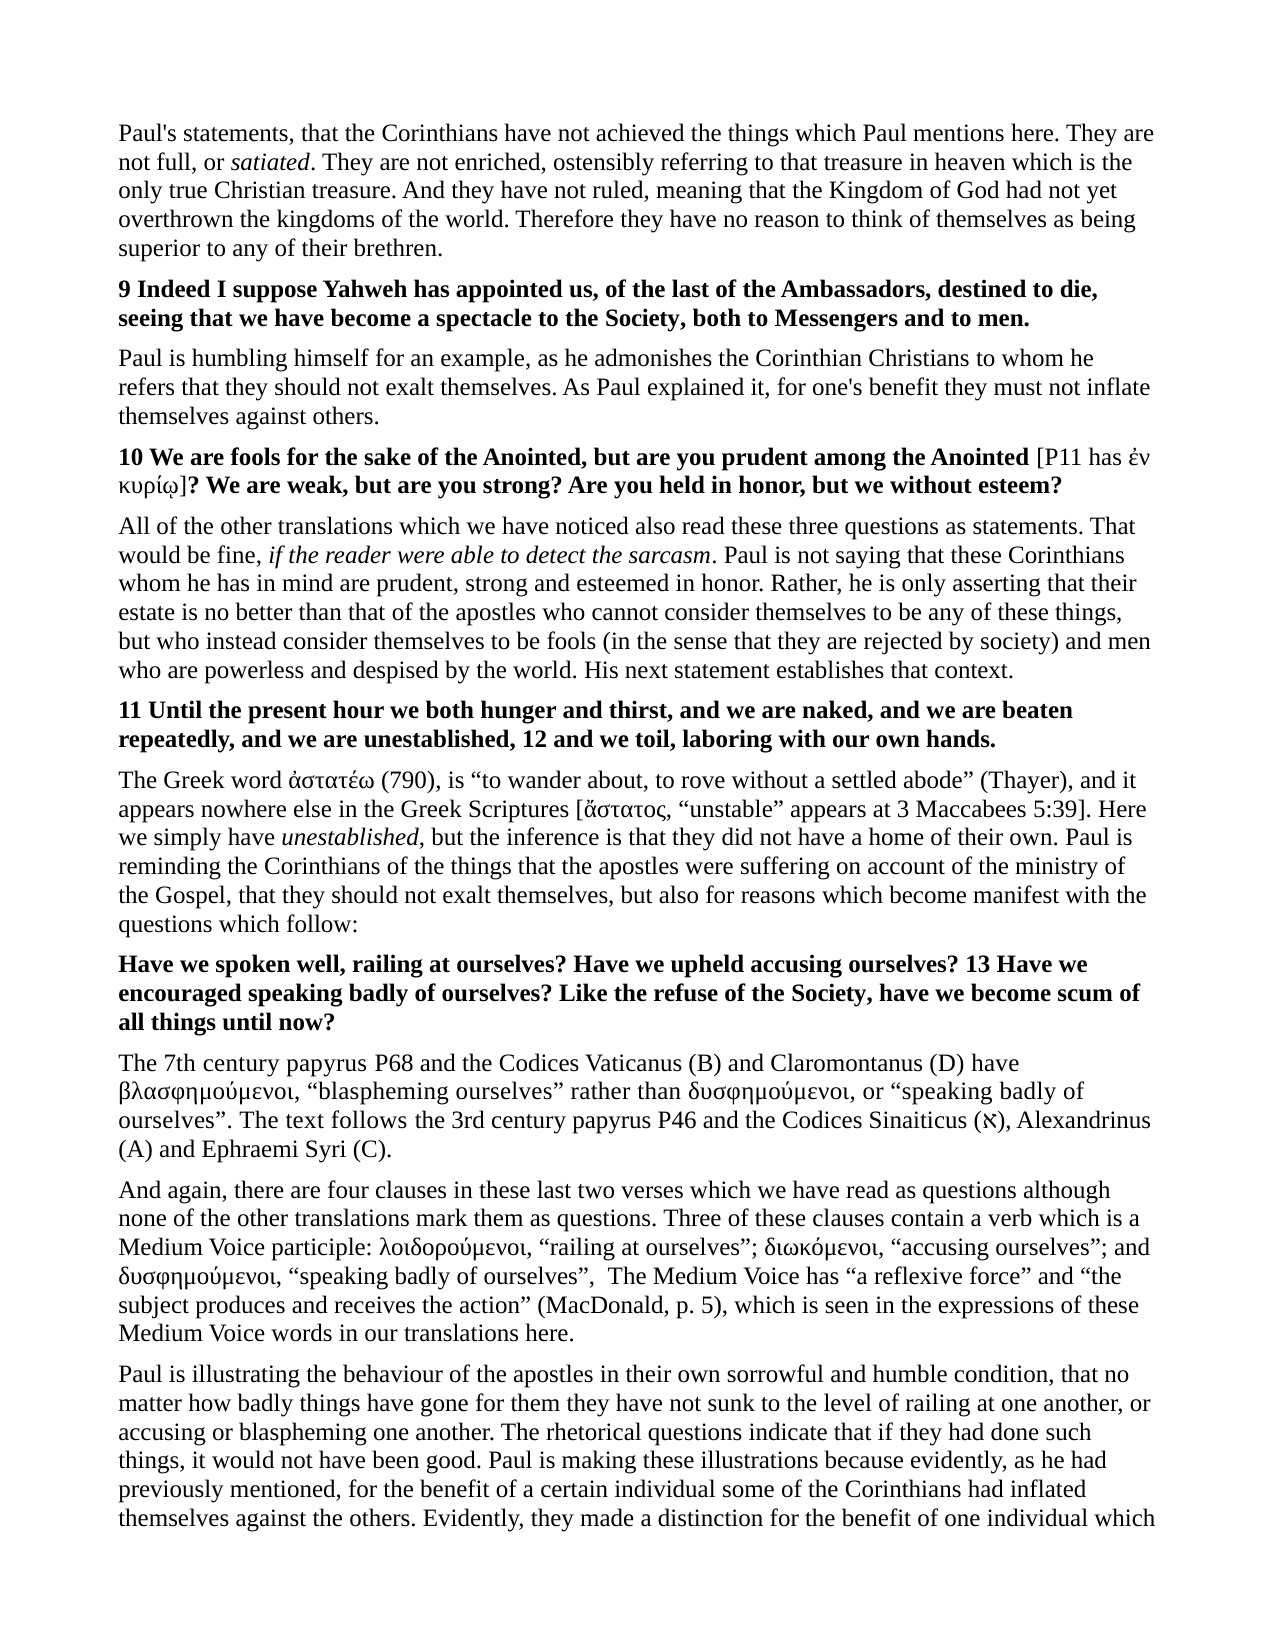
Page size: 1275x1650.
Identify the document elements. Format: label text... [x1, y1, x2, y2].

text The 7th century papyrus P68 and the Codices Vaticanus (B) and Claromontanus (D) have βλασφημούμενοι, “blaspheming ourselves” rather than δυσφημούμενοι, or “speaking badly of ourselves”. The text follows the 3rd century papyrus P46 and the Codices Sinaiticus (א), Alexandrinus (A) and Ephraemi Syri (C). [118, 1048, 1157, 1163]
text Have we spoken well, railing at ourselves? Have we upheld accusing ourselves? 13 Have we encouraged speaking badly of ourselves? Like the refuse of the Society, have we become scum of all things until now? [118, 949, 1157, 1036]
text The Greek word ἀστατέω (790), is “to wander about, to rove without a settled abode” (Thayer), and it appears nowhere else in the Greek Scriptures [ἄστατος, “unstable” appears at 3 Maccabees 5:39]. Here we simply have unestablished, but the inference is that they did not have a home of their own. Paul is reminding the Corinthians of the things that the apostles were suffering on account of the ministry of the Gospel, that they should not exalt themselves, but also for reasons which become manifest with the questions which follow: [118, 765, 1157, 937]
text And again, there are four clauses in these last two verses which we have read as questions although none of the other translations mark them as questions. Three of these clauses contain a verb which is a Medium Voice participle: λοιδορούμενοι, “railing at ourselves”; διωκόμενοι, “accusing ourselves”; and δυσφημούμενοι, “speaking badly of ourselves”, The Medium Voice has “a reflexive force” and “the subject produces and receives the action” (MacDonald, p. 5), which is seen in the expressions of these Medium Voice words in our translations here. [118, 1175, 1157, 1347]
text Paul's statements, that the Corinthians have not achieved the things which Paul mentions here. They are not full, or satiated. They are not enriched, ostensibly referring to that treasure in heaven which is the only true Christian treasure. And they have not ruled, meaning that the Kingdom of God had not yet overthrown the kingdoms of the world. Therefore they have no reason to think of themselves as being superior to any of their brethren. [118, 118, 1157, 262]
text 9 Indeed I suppose Yahweh has appointed us, of the last of the Ambassadors, destined to die, seeing that we have become a spectacle to the Society, both to Messengers and to men. [118, 274, 1157, 331]
text All of the other translations which we have noticed also read these three questions as statements. That would be fine, if the reader were able to detect the sarcasm. Paul is not saying that these Corinthians whom he has in mind are prudent, strong and esteemed in honor. Rather, he is only asserting that their estate is no better than that of the apostles who cannot consider themselves to be any of these things, but who instead consider themselves to be fools (in the sense that they are rejected by society) and men who are powerless and despised by the world. His next statement establishes that context. [118, 511, 1157, 683]
text Paul is humbling himself for an example, as he admonishes the Corinthian Christians to whom he refers that they should not exalt themselves. As Paul explained it, for one's benefit they must not inflate themselves against others. [118, 343, 1157, 429]
text 10 We are fools for the sake of the Anointed, but are you prudent among the Anointed [P11 has ἐν κυρίῳ]? We are weak, but are you strong? Are you held in honor, but we without esteem? [118, 442, 1157, 499]
text Paul is illustrating the behaviour of the apostles in their own sorrowful and humble condition, that no matter how badly things have gone for them they have not sunk to the level of railing at one another, or accusing or blaspheming one another. The rhetorical questions indicate that if they had done such things, it would not have been good. Paul is making these illustrations because evidently, as he had previously mentioned, for the benefit of a certain individual some of the Corinthians had inflated themselves against the others. Evidently, they made a distinction for the benefit of one individual which [118, 1359, 1157, 1532]
text 11 Until the present hour we both hunger and thirst, and we are naked, and we are beaten repeatedly, and we are unestablished, 12 and we toil, laboring with our own hands. [118, 696, 1157, 753]
